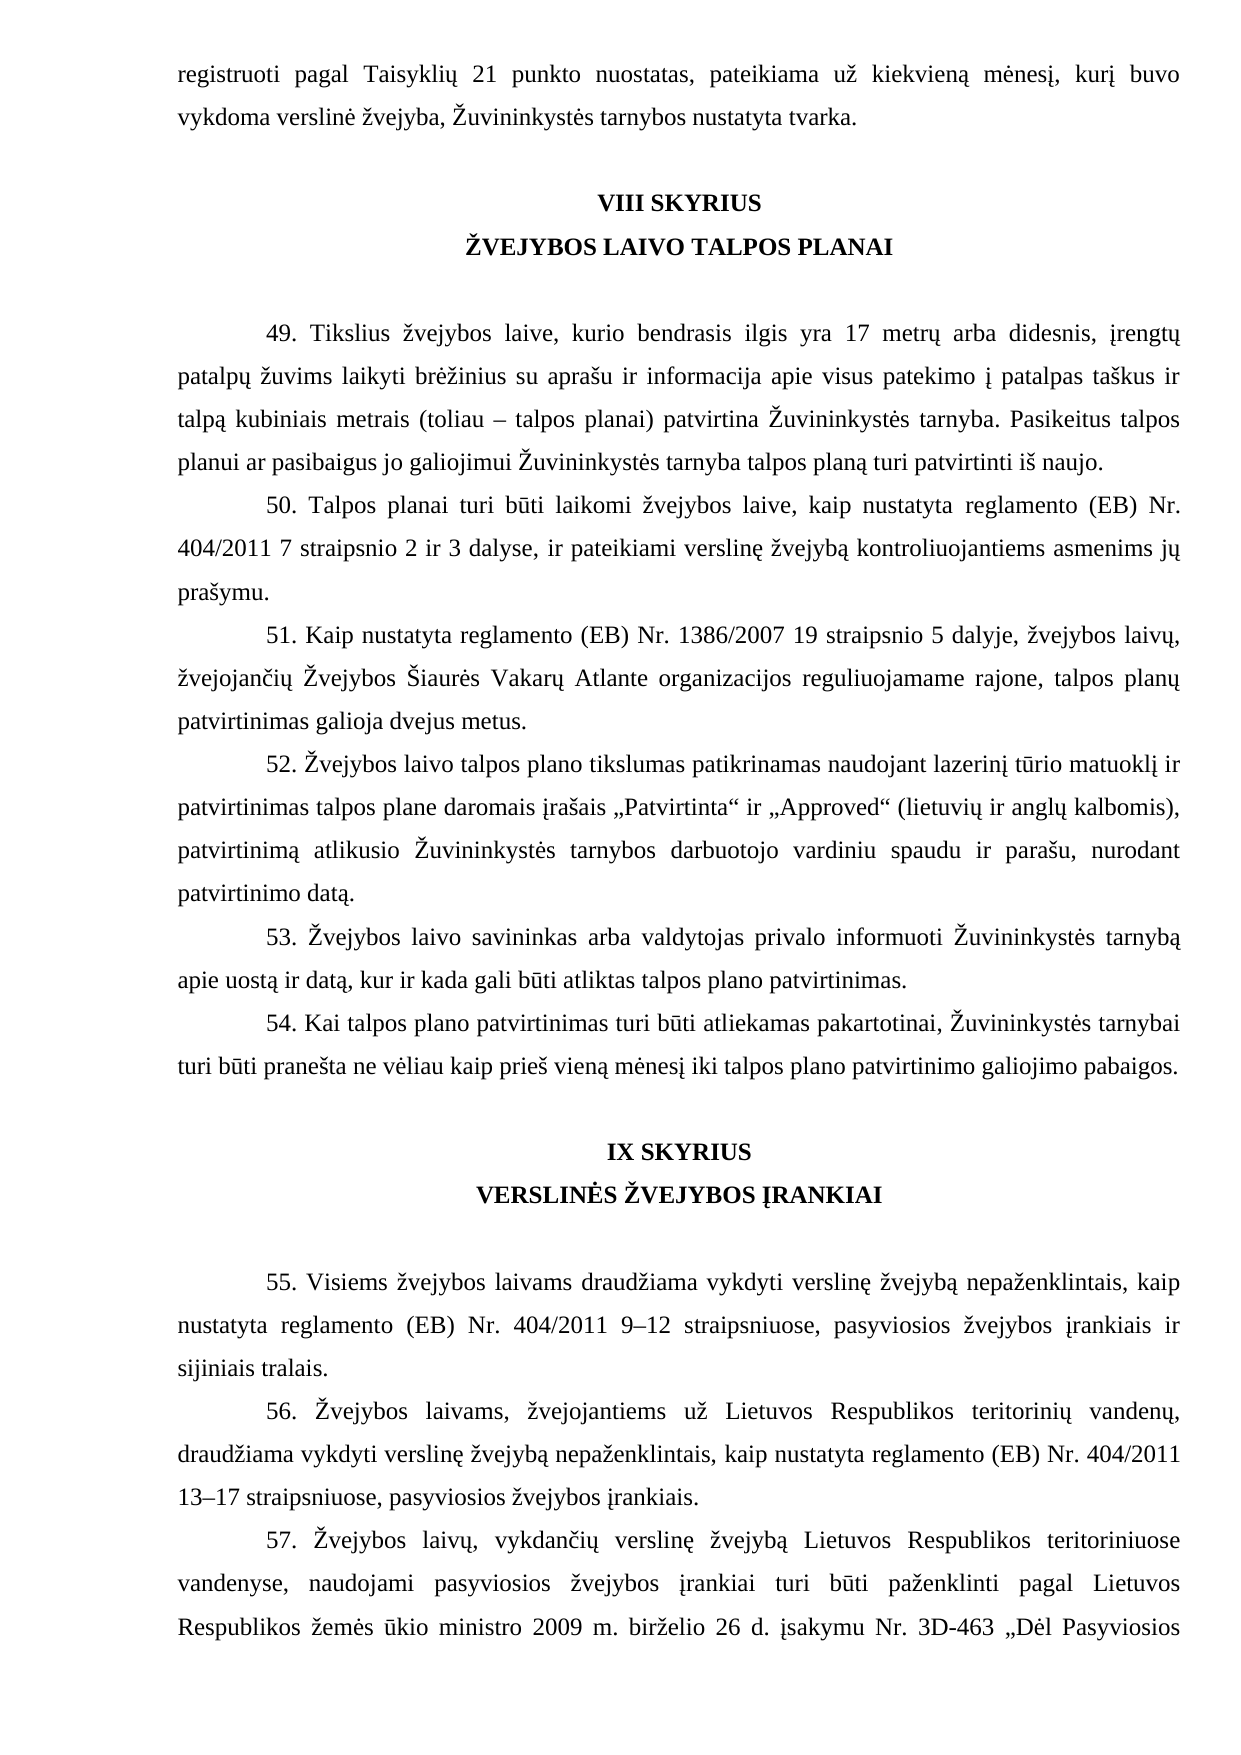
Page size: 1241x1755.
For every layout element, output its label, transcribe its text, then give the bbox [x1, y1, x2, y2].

text ŽVEJYBOS LAIVO TALPOS PLANAI [177, 232, 1181, 260]
text 56. Žvejybos laivams, žvejojantiems už Lietuvos Respublikos teritorinių vandenų, draudžiama vykdyti verslinę žvejybą nepaženklintais, kaip nustatyta reglamento (EB) Nr. 404/2011 13–17 straipsniuose, pasyviosios žvejybos įrankiais. [177, 1396, 1181, 1511]
text 49. Tikslius žvejybos laive, kurio bendrasis ilgis yra 17 metrų arba didesnis, įrengtų patalpų žuvims laikyti brėžinius su aprašu ir informacija apie visus patekimo į patalpas taškus ir talpą kubiniais metrais (toliau – talpos planai) patvirtina Žuvininkystės tarnyba. Pasikeitus talpos planui ar pasibaigus jo galiojimui Žuvininkystės tarnyba talpos planą turi patvirtinti iš naujo. [177, 318, 1181, 476]
text 50. Talpos planai turi būti laikomi žvejybos laive, kaip nustatyta reglamento (EB) Nr. 404/2011 7 straipsnio 2 ir 3 dalyse, ir pateikiami verslinę žvejybą kontroliuojantiems asmenims jų prašymu. [177, 490, 1181, 605]
text registruoti pagal Taisyklių 21 punkto nuostatas, pateikiama už kiekvieną mėnesį, kurį buvo vykdoma verslinė žvejyba, Žuvininkystės tarnybos nustatyta tvarka. [177, 59, 1181, 131]
text 54. Kai talpos plano patvirtinimas turi būti atliekamas pakartotinai, Žuvininkystės tarnybai turi būti pranešta ne vėliau kaip prieš vieną mėnesį iki talpos plano patvirtinimo galiojimo pabaigos. [177, 1008, 1181, 1080]
text 51. Kaip nustatyta reglamento (EB) Nr. 1386/2007 19 straipsnio 5 dalyje, žvejybos laivų, žvejojančių Žvejybos Šiaurės Vakarų Atlante organizacijos reguliuojamame rajone, talpos planų patvirtinimas galioja dvejus metus. [177, 620, 1181, 735]
text 53. Žvejybos laivo savininkas arba valdytojas privalo informuoti Žuvininkystės tarnybą apie uostą ir datą, kur ir kada gali būti atliktas talpos plano patvirtinimas. [177, 922, 1181, 993]
text VERSLINĖS ŽVEJYBOS ĮRANKIAI [177, 1180, 1181, 1209]
text 57. Žvejybos laivų, vykdančių verslinę žvejybą Lietuvos Respublikos teritoriniuose vandenyse, naudojami pasyviosios žvejybos įrankiai turi būti paženklinti pagal Lietuvos Respublikos žemės ūkio ministro 2009 m. birželio 26 d. įsakymu Nr. 3D-463 „Dėl Pasyviosios [177, 1525, 1181, 1640]
text IX SKYRIUS [177, 1137, 1181, 1166]
text VIII SKYRIUS [177, 188, 1181, 217]
text 55. Visiems žvejybos laivams draudžiama vykdyti verslinę žvejybą nepaženklintais, kaip nustatyta reglamento (EB) Nr. 404/2011 9–12 straipsniuose, pasyviosios žvejybos įrankiais ir sijiniais tralais. [177, 1267, 1181, 1382]
text 52. Žvejybos laivo talpos plano tikslumas patikrinamas naudojant lazerinį tūrio matuoklį ir patvirtinimas talpos plane daromais įrašais „Patvirtinta“ ir „Approved“ (lietuvių ir anglų kalbomis), patvirtinimą atlikusio Žuvininkystės tarnybos darbuotojo vardiniu spaudu ir parašu, nurodant patvirtinimo datą. [177, 749, 1181, 907]
